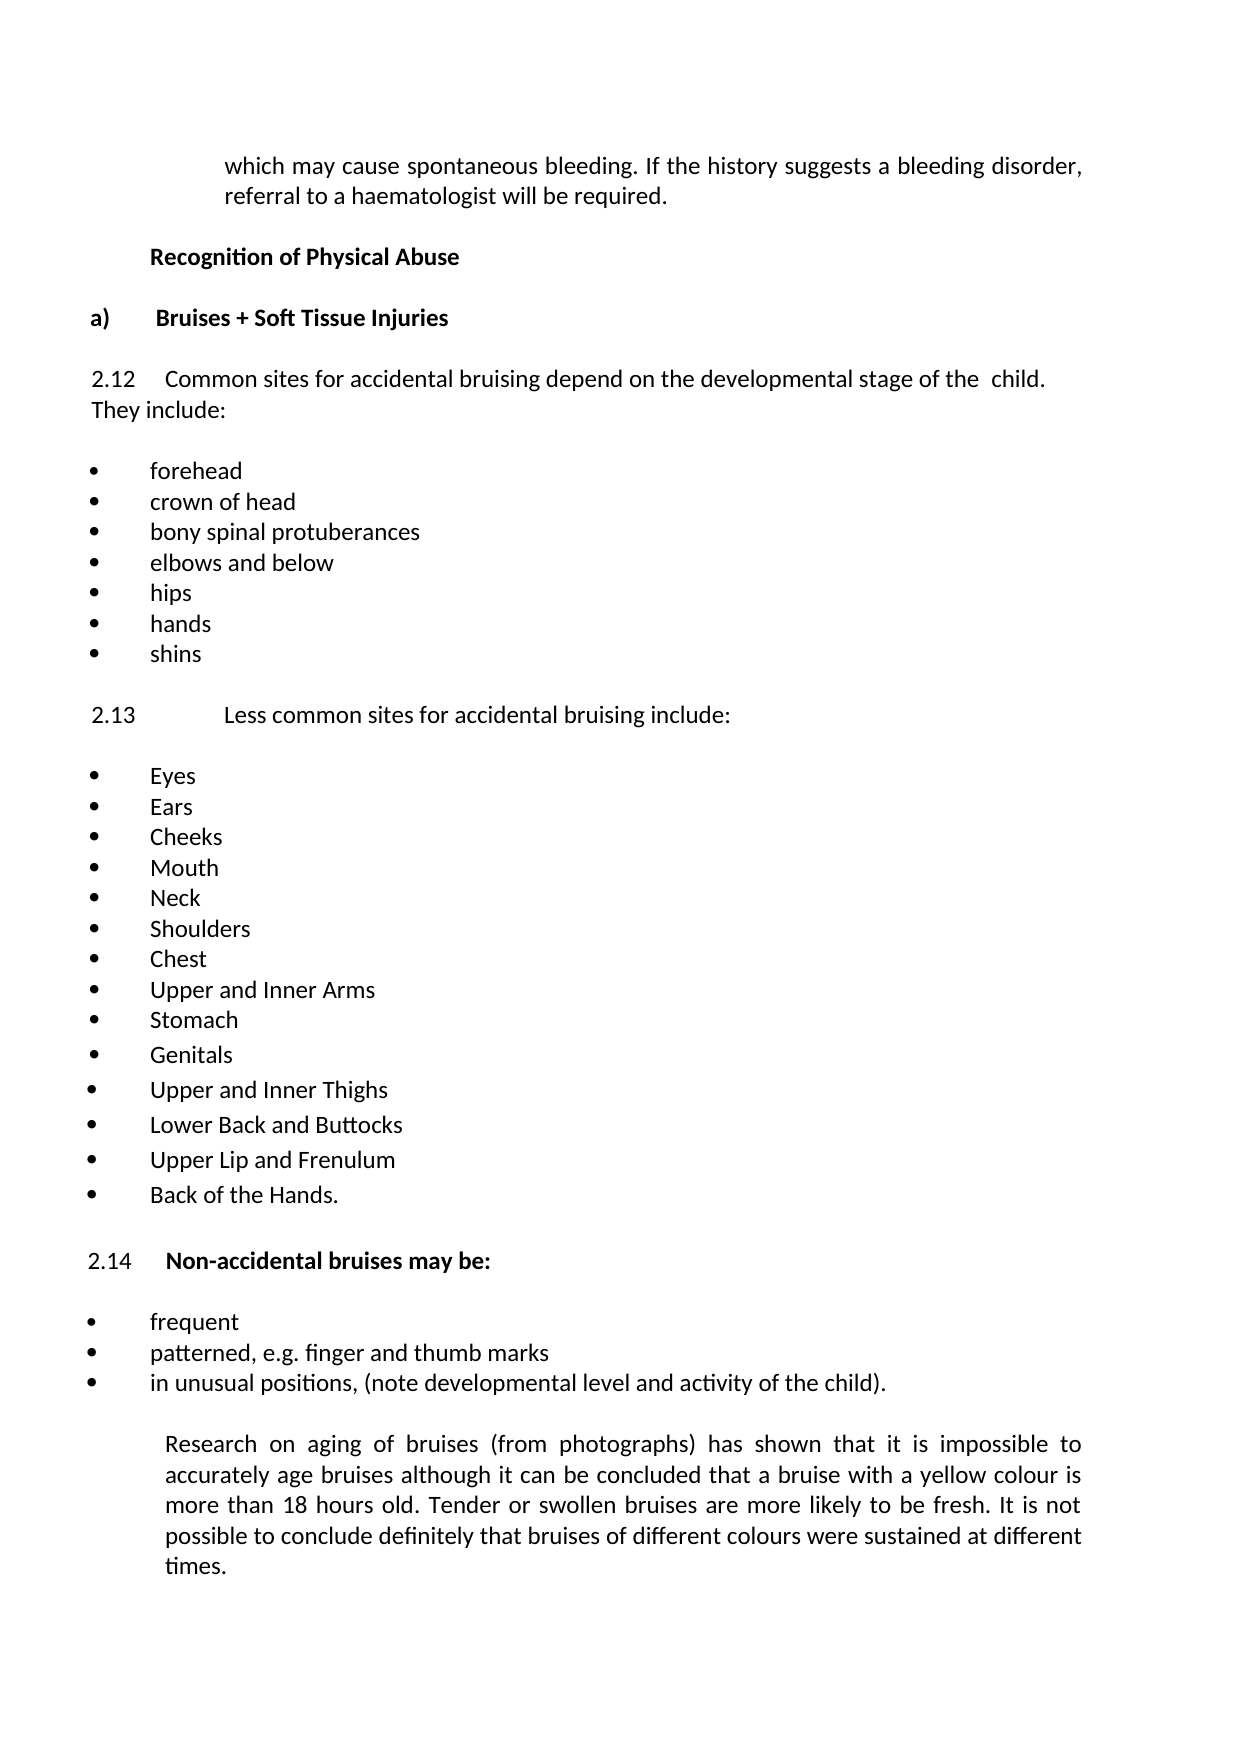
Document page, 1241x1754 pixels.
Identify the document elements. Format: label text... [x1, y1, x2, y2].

list patterned, e.g. finger and thumb marks [87, 1337, 1084, 1367]
list bony spinal protuberances [90, 516, 1084, 547]
text 2.14 Non-accidental bruises may be: [87, 1245, 1084, 1276]
list crown of head [90, 486, 1084, 516]
list Chest [90, 943, 1084, 974]
list Upper and Inner Arms [90, 974, 1084, 1004]
list forehead [90, 455, 1084, 486]
list in unusual positions, (note developmental level and activity of the child). [87, 1367, 1084, 1398]
list Lower Back and Buttocks [87, 1109, 1084, 1140]
list Shoulders [90, 913, 1084, 943]
list Upper Lip and Frenulum [87, 1144, 1084, 1175]
list hips [90, 577, 1084, 608]
list Ears [90, 791, 1084, 821]
list hands [90, 608, 1084, 638]
list Back of the Hands. [87, 1179, 1084, 1210]
list Eyes [90, 760, 1084, 791]
list Mouth [90, 852, 1084, 882]
list Cheeks [90, 821, 1084, 852]
list Upper and Inner Thighs [87, 1074, 1084, 1105]
text Research on aging of bruises (from photographs) has shown that it is impossible to accurately age bruises although it can be concluded that a bruise with a yellow colour is more than 18 hours old. Tender or swollen bruises are more likely to be fresh. It is not possible to conclude definitely that bruises of different colours were sustained at different times. [165, 1428, 1084, 1581]
text which may cause spontaneous bleeding. If the history suggests a bleeding disorder, referral to a haematologist will be required. [150, 150, 1084, 211]
text Recognition of Physical Abuse [150, 242, 1084, 272]
list Stomach [90, 1004, 1084, 1035]
list shins [90, 638, 1084, 669]
list elbows and below [90, 547, 1084, 577]
text 2.13 Less common sites for accidental bruising include: [91, 699, 1084, 730]
list Genitals [90, 1039, 1084, 1070]
list Bruises + Soft Tissue Injuries [90, 303, 1084, 333]
list Neck [90, 882, 1084, 913]
list frequent [87, 1306, 1084, 1337]
text 2.12 Common sites for accidental bruising depend on the developmental stage of the child. They include: [91, 364, 1084, 425]
